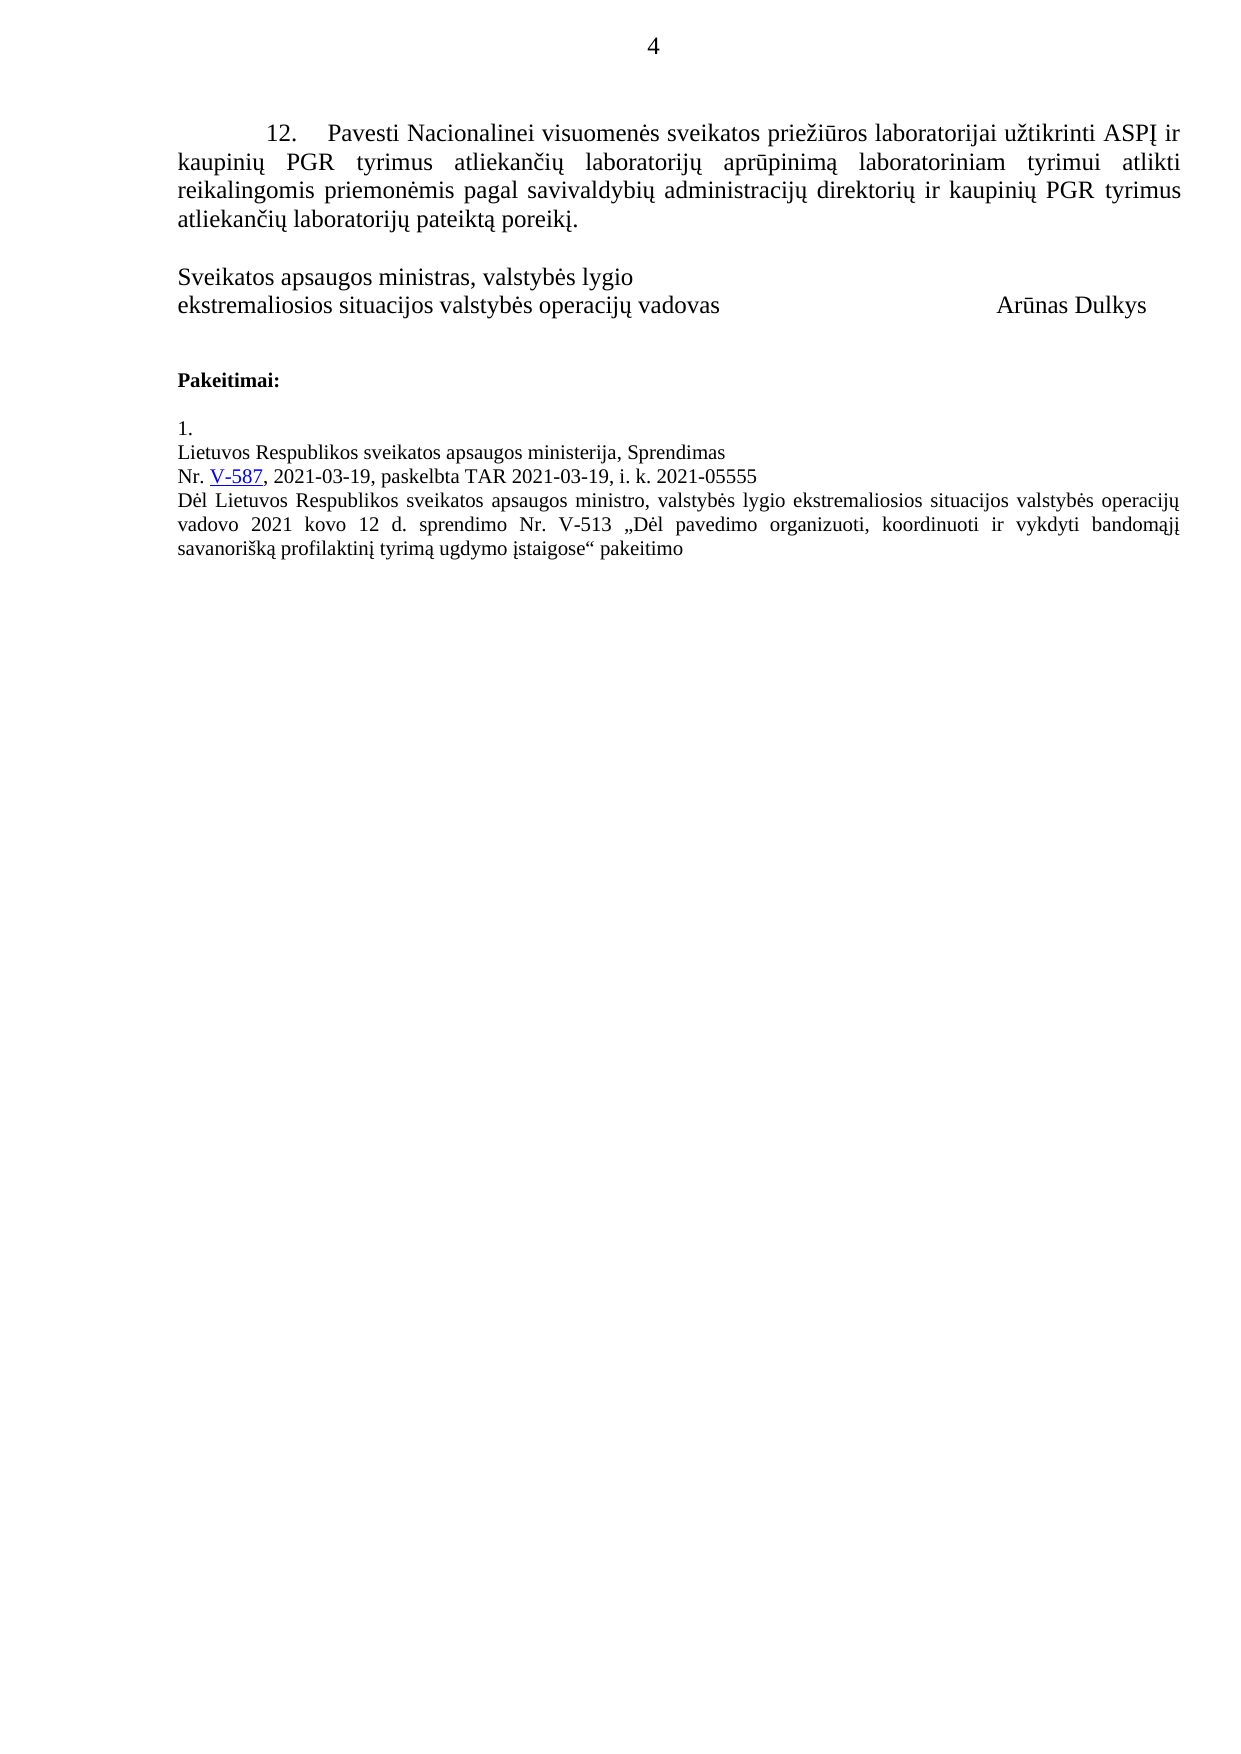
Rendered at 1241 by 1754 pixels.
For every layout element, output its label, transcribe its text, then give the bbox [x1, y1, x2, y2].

text Nr. V-587, 2021-03-19, paskelbta TAR 2021-03-19, i. k. 2021-05555 [177, 464, 1181, 488]
text Pakeitimai: [177, 367, 1181, 392]
text 12. Pavesti Nacionalinei visuomenės sveikatos priežiūros laboratorijai užtikrinti ASPĮ ir kaupinių PGR tyrimus atliekančių laboratorijų aprūpinimą laboratoriniam tyrimui atlikti reikalingomis priemonėmis pagal savivaldybių administracijų direktorių ir kaupinių PGR tyrimus atliekančių laboratorijų pateiktą poreikį. [177, 118, 1181, 233]
text Dėl Lietuvos Respublikos sveikatos apsaugos ministro, valstybės lygio ekstremaliosios situacijos valstybės operacijų vadovo 2021 kovo 12 d. sprendimo Nr. V-513 „Dėl pavedimo organizuoti, koordinuoti ir vykdyti bandomąjį savanorišką profilaktinį tyrimą ugdymo įstaigose“ pakeitimo [177, 488, 1181, 560]
text Sveikatos apsaugos ministras, valstybės lygio [177, 262, 1181, 291]
text Lietuvos Respublikos sveikatos apsaugos ministerija, Sprendimas [177, 440, 1181, 464]
text ekstremaliosios situacijos valstybės operacijų vadovas Arūnas Dulkys [177, 291, 1181, 319]
text 1. [177, 416, 1181, 440]
